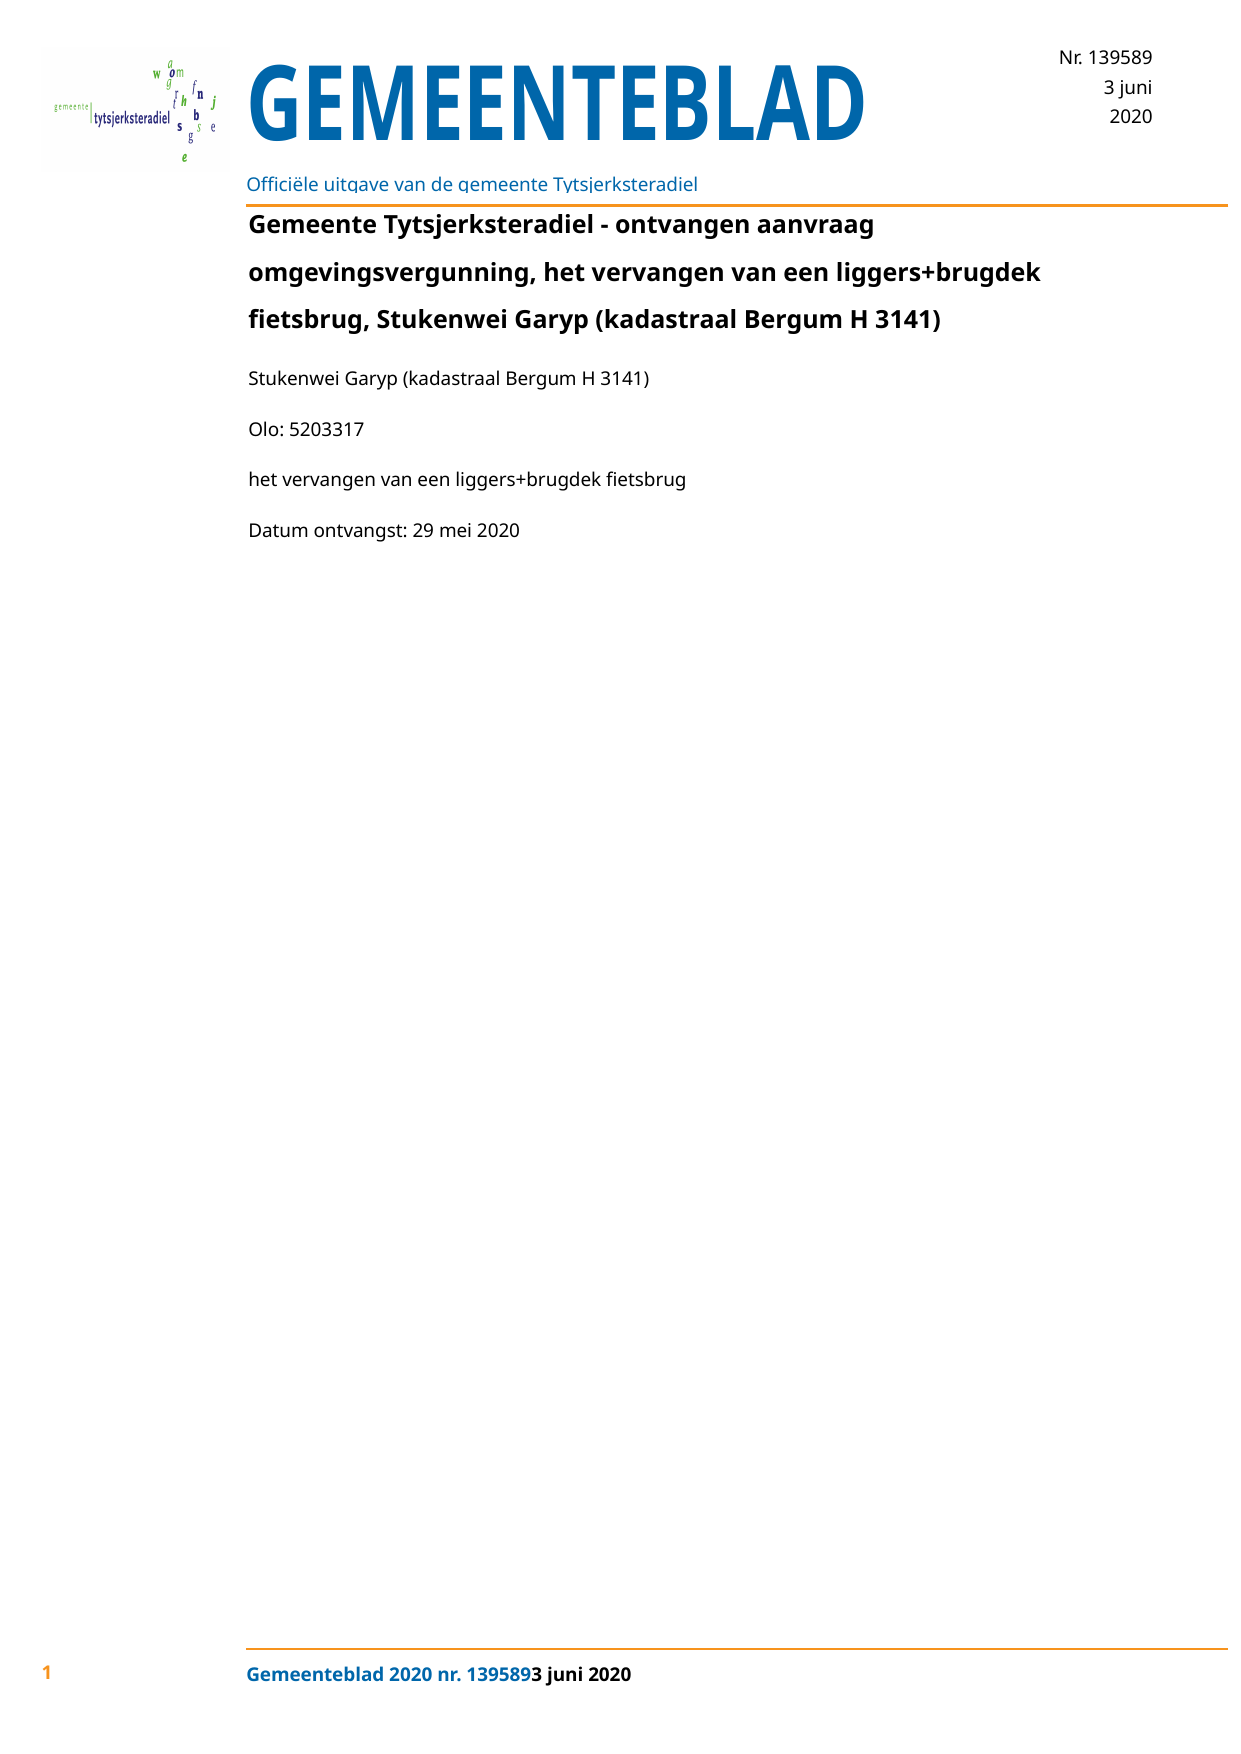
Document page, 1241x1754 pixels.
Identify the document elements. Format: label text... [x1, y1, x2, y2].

text Datum ontvangst: 29 mei 2020 [248, 517, 1152, 542]
text het vervangen van een liggers+brugdek fietsbrug [248, 466, 1152, 492]
text Gemeente Tytsjerksteradiel - ontvangen aanvraag omgevingsvergunning, het vervangen van een liggers+brugdek fietsbrug, Stukenwei Garyp (kadastraal Bergum H 3141) [248, 207, 1152, 336]
picture [41, 47, 231, 172]
text Stukenwei Garyp (kadastraal Bergum H 3141) [248, 366, 1152, 391]
text Olo: 5203317 [248, 416, 1152, 442]
